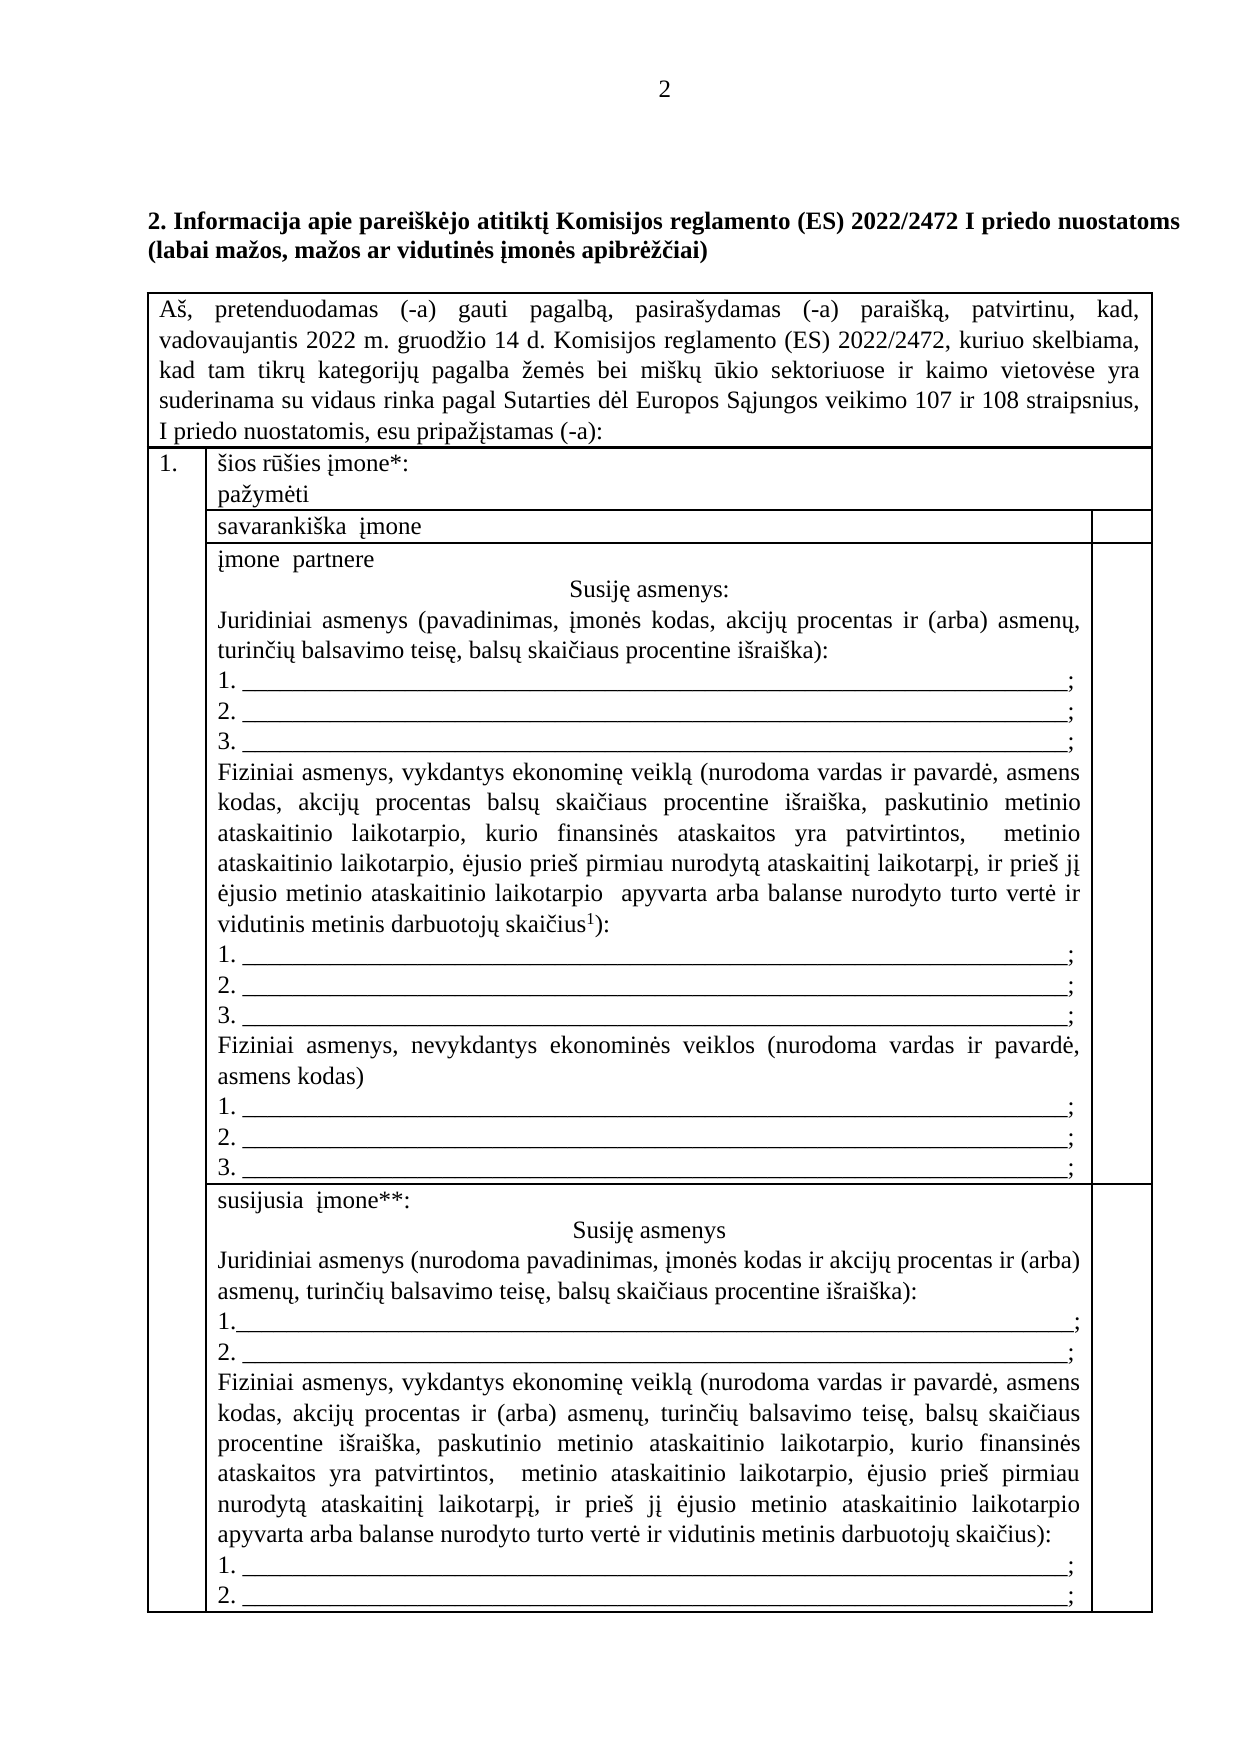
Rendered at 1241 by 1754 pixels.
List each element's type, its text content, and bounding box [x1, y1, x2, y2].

table_cell  [1093, 511, 1151, 542]
table_header Aš, pretenduodamas (-a) gauti pagalbą, pasirašydamas (-a) paraišką, patvirtinu, kad, vadovaujantis 2022 m. gruodžio 14 d. Komisijos reglamento (ES) 2022/2472, kuriuo skelbiama, kad tam tikrų kategorijų pagalba žemės bei miškų ūkio sektoriuose ir kaimo vietovėse yra suderinama su vidaus rinka pagal Sutarties dėl Europos Sąjungos veikimo 107 ir 108 straipsnius, I priedo nuostatomis, esu pripažįstamas (-a): [149, 294, 1151, 446]
table_cell susijusia įmone**: Susiję asmenys Juridiniai asmenys (nurodoma pavadinimas, įmonės kodas ir akcijų procentas ir (arba) asmenų, turinčių balsavimo teisę, balsų skaičiaus procentine išraiška): 1.___________________________________________________________________; 2. __________________________________________________________________; Fiziniai asmenys, vykdantys ekonominę veiklą (nurodoma vardas ir pavardė, asmens kodas, akcijų procentas ir (arba) asmenų, turinčių balsavimo teisę, balsų skaičiaus procentine išraiška, paskutinio metinio ataskaitinio laikotarpio, kurio finansinės ataskaitos yra patvirtintos, metinio ataskaitinio laikotarpio, ėjusio prieš pirmiau nurodytą ataskaitinį laikotarpį, ir prieš jį ėjusio metinio ataskaitinio laikotarpio apyvarta arba balanse nurodyto turto vertė ir vidutinis metinis darbuotojų skaičius): 1. __________________________________________________________________; 2. __________________________________________________________________; [207, 1185, 1091, 1611]
text 2. Informacija apie pareiškėjo atitiktį Komisijos reglamento (ES) 2022/2472 I priedo nuostatoms (labai mažos, mažos ar vidutinės įmonės apibrėžčiai) [148, 206, 1181, 263]
table_cell  [1093, 544, 1151, 1183]
table_cell šios rūšies įmone*: pažymėti [207, 449, 1151, 509]
table_cell  [1093, 1185, 1151, 1611]
table_cell savarankiška įmone [207, 511, 1091, 542]
table_cell įmone partnere Susiję asmenys: Juridiniai asmenys (pavadinimas, įmonės kodas, akcijų procentas ir (arba) asmenų, turinčių balsavimo teisę, balsų skaičiaus procentine išraiška): 1. __________________________________________________________________; 2. __________________________________________________________________; 3. __________________________________________________________________; Fiziniai asmenys, vykdantys ekonominę veiklą (nurodoma vardas ir pavardė, asmens kodas, akcijų procentas balsų skaičiaus procentine išraiška, paskutinio metinio ataskaitinio laikotarpio, kurio finansinės ataskaitos yra patvirtintos, metinio ataskaitinio laikotarpio, ėjusio prieš pirmiau nurodytą ataskaitinį laikotarpį, ir prieš jį ėjusio metinio ataskaitinio laikotarpio apyvarta arba balanse nurodyto turto vertė ir vidutinis metinis darbuotojų skaičius1): 1. __________________________________________________________________; 2. __________________________________________________________________; 3. __________________________________________________________________; Fiziniai asmenys, nevykdantys ekonominės veiklos (nurodoma vardas ir pavardė, asmens kodas) 1. __________________________________________________________________; 2. __________________________________________________________________; 3. __________________________________________________________________; [207, 544, 1091, 1183]
table_cell 1. [149, 449, 205, 1611]
